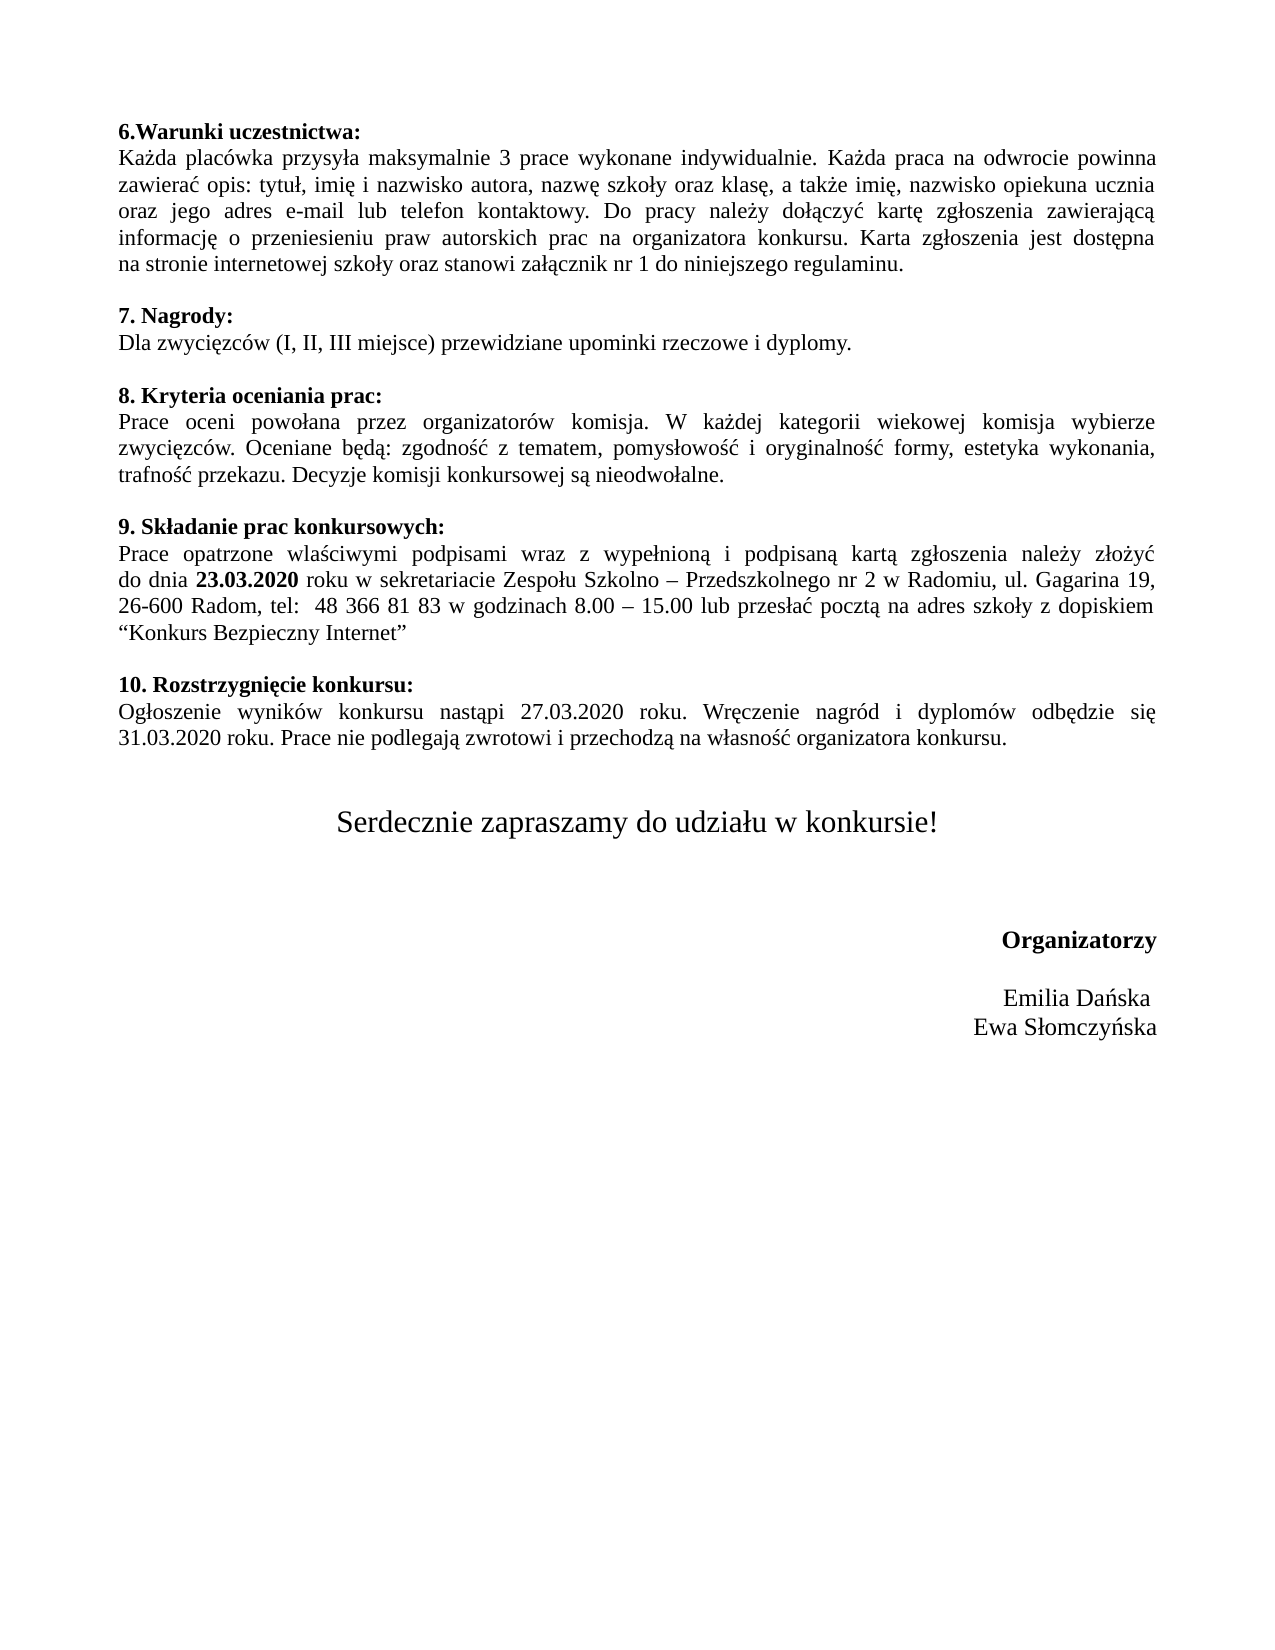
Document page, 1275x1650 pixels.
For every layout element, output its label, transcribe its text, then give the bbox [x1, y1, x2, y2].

text 9. Składanie prac konkursowych: [118, 513, 1157, 540]
text Serdecznie zapraszamy do udziału w konkursie! [118, 803, 1157, 839]
text Ogłoszenie wyników konkursu nastąpi 27.03.2020 roku. Wręczenie nagród i dyplomów odbędzie się 31.03.2020 roku. Prace nie podlegają zwrotowi i przechodzą na własność organizatora konkursu. [118, 698, 1157, 751]
text Ewa Słomczyńska [118, 1012, 1157, 1041]
text Dla zwycięzców (I, II, III miejsce) przewidziane upominki rzeczowe i dyplomy. [118, 329, 1157, 355]
text 7. Nagrody: [118, 303, 1157, 329]
text Prace opatrzone wlaściwymi podpisami wraz z wypełnioną i podpisaną kartą zgłoszenia należy złożyć do dnia 23.03.2020 roku w sekretariacie Zespołu Szkolno – Przedszkolnego nr 2 w Radomiu, ul. Gagarina 19, 26-600 Radom, tel: 48 366 81 83 w godzinach 8.00 – 15.00 lub przesłać pocztą na adres szkoły z dopiskiem “Konkurs Bezpieczny Internet” [118, 540, 1157, 645]
text 6.Warunki uczestnictwa: [118, 118, 1157, 144]
text Emilia Dańska [118, 983, 1157, 1012]
text Organizatorzy [118, 926, 1157, 954]
text Każda placówka przysyła maksymalnie 3 prace wykonane indywidualnie. Każda praca na odwrocie powinna zawierać opis: tytuł, imię i nazwisko autora, nazwę szkoły oraz klasę, a także imię, nazwisko opiekuna ucznia oraz jego adres e-mail lub telefon kontaktowy. Do pracy należy dołączyć kartę zgłoszenia zawierającą informację o przeniesieniu praw autorskich prac na organizatora konkursu. Karta zgłoszenia jest dostępna na stronie internetowej szkoły oraz stanowi załącznik nr 1 do niniejszego regulaminu. [118, 144, 1157, 276]
text Prace oceni powołana przez organizatorów komisja. W każdej kategorii wiekowej komisja wybierze zwycięzców. Oceniane będą: zgodność z tematem, pomysłowość i oryginalność formy, estetyka wykonania, trafność przekazu. Decyzje komisji konkursowej są nieodwołalne. [118, 408, 1157, 487]
text 10. Rozstrzygnięcie konkursu: [118, 672, 1157, 698]
text 8. Kryteria oceniania prac: [118, 382, 1157, 408]
